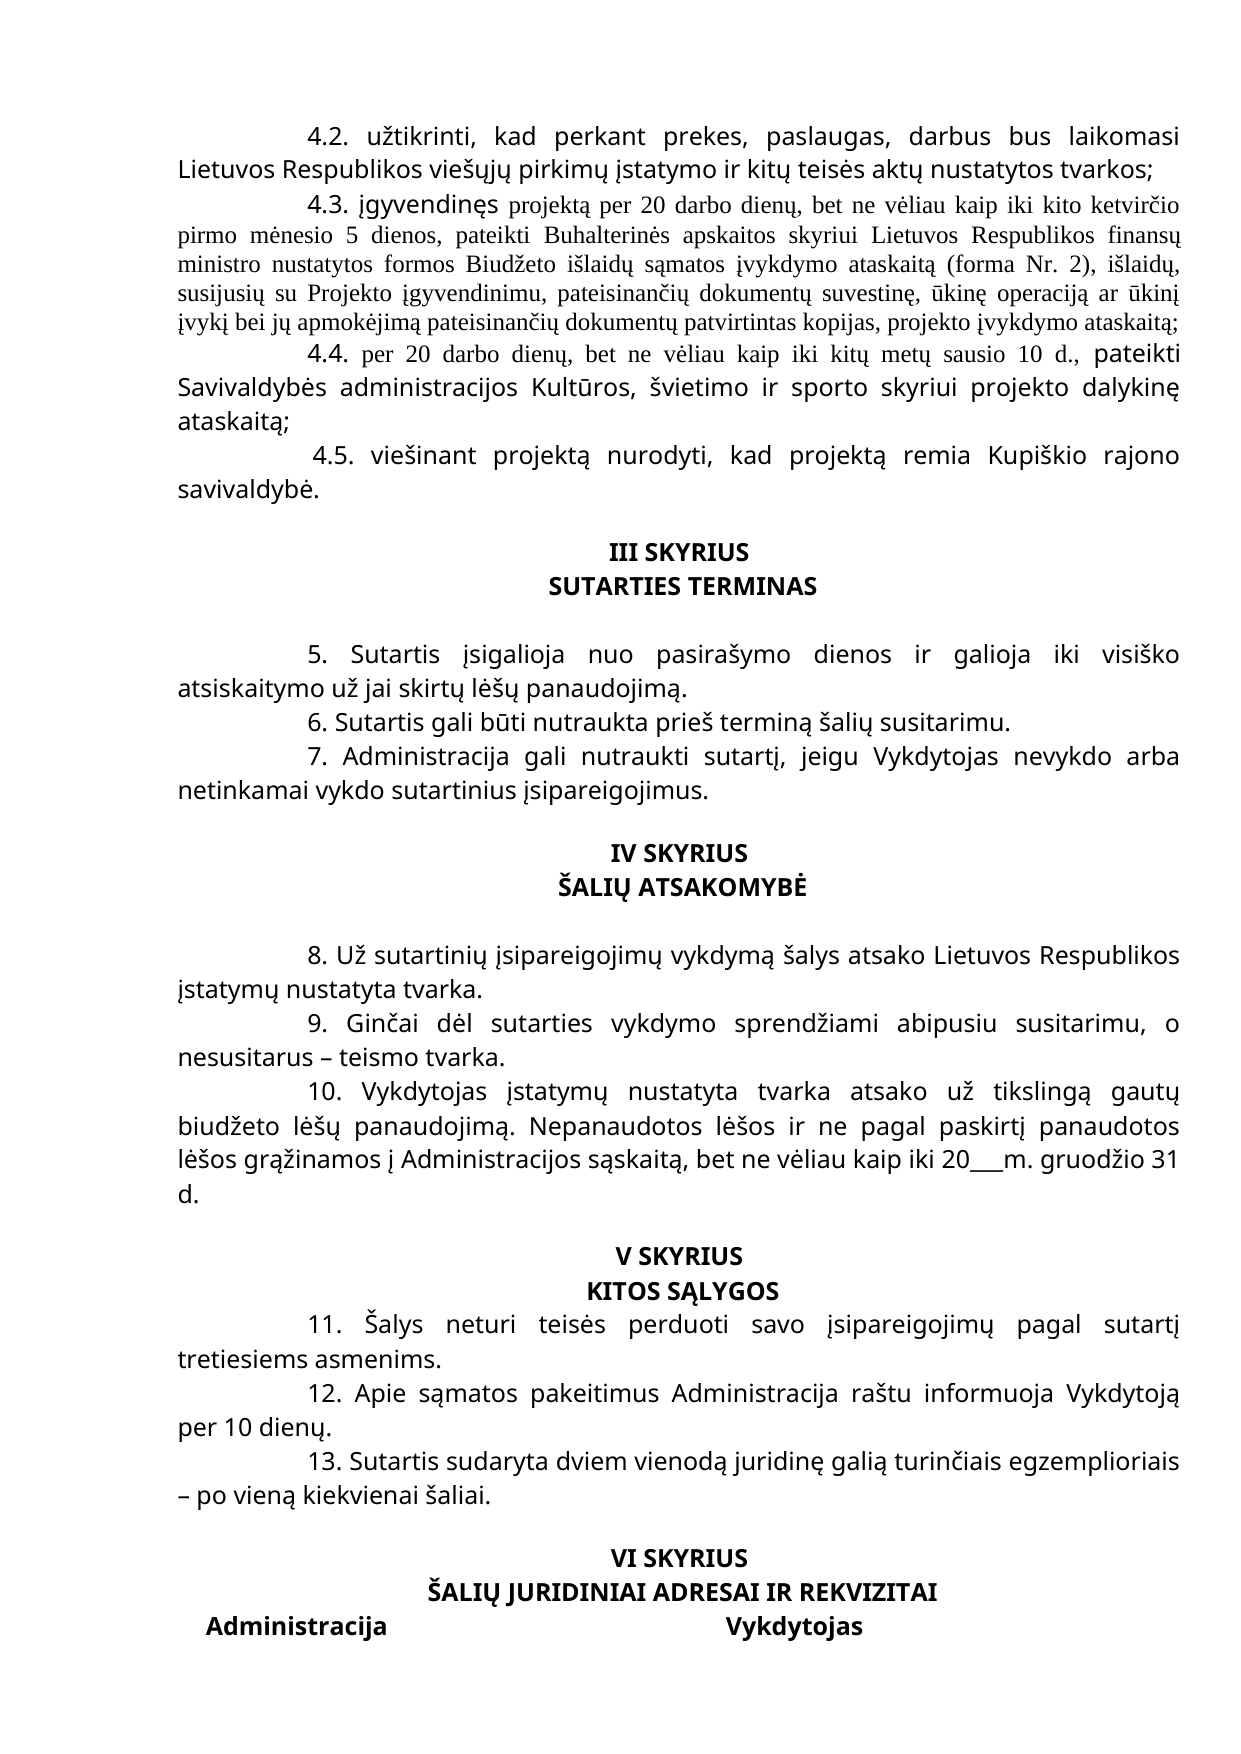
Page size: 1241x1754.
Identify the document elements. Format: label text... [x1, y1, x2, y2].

text 4.3. įgyvendinęs projektą per 20 darbo dienų, bet ne vėliau kaip iki kito ketvirčio pirmo mėnesio 5 dienos, pateikti Buhalterinės apskaitos skyriui Lietuvos Respublikos finansų ministro nustatytos formos Biudžeto išlaidų sąmatos įvykdymo ataskaitą (forma Nr. 2), išlaidų, susijusių su Projekto įgyvendinimu, pateisinančių dokumentų suvestinę, ūkinę operaciją ar ūkinį įvykį bei jų apmokėjimą pateisinančių dokumentų patvirtintas kopijas, projekto įvykdymo ataskaitą; [177, 186, 1181, 335]
text III SKYRIUS [177, 534, 1181, 568]
text 10. Vykdytojas įstatymų nustatyta tvarka atsako už tikslingą gautų biudžeto lėšų panaudojimą. Nepanaudotos lėšos ir ne pagal paskirtį panaudotos lėšos grąžinamos į Administracijos sąskaitą, bet ne vėliau kaip iki 20___m. gruodžio 31 d. [177, 1074, 1181, 1210]
text 6. Sutartis gali būti nutraukta prieš terminą šalių susitarimu. [177, 705, 1181, 739]
table_header [675, 1609, 714, 1659]
text ŠALIŲ ATSAKOMYBĖ [177, 870, 1181, 904]
text VI SKYRIUS [177, 1540, 1181, 1574]
text 11. Šalys neturi teisės perduoti savo įsipareigojimų pagal sutartį tretiesiems asmenims. [177, 1307, 1181, 1375]
text SUTARTIES TERMINAS [177, 568, 1181, 602]
text 12. Apie sąmatos pakeitimus Administracija raštu informuoja Vykdytoją per 10 dienų. [177, 1375, 1181, 1443]
text ŠALIŲ JURIDINIAI ADRESAI IR REKVIZITAI [177, 1574, 1181, 1608]
text V SKYRIUS [177, 1239, 1181, 1273]
table_header Vykdytojas [714, 1609, 1182, 1659]
text KITOS SĄLYGOS [177, 1273, 1181, 1307]
text 4.5. viešinant projektą nurodyti, kad projektą remia Kupiškio rajono savivaldybė. [177, 437, 1181, 506]
text 4.2. užtikrinti, kad perkant prekes, paslaugas, darbus bus laikomasi Lietuvos Respublikos viešųjų pirkimų įstatymo ir kitų teisės aktų nustatytos tvarkos; [177, 118, 1181, 186]
text 5. Sutartis įsigalioja nuo pasirašymo dienos ir galioja iki visiško atsiskaitymo už jai skirtų lėšų panaudojimą. [177, 637, 1181, 705]
text 8. Už sutartinių įsipareigojimų vykdymą šalys atsako Lietuvos Respublikos įstatymų nustatyta tvarka. [177, 938, 1181, 1006]
table_header Administracija [194, 1609, 675, 1659]
text 9. Ginčai dėl sutarties vykdymo sprendžiami abipusiu susitarimu, o nesusitarus – teismo tvarka. [177, 1006, 1181, 1074]
text 13. Sutartis sudaryta dviem vienodą juridinę galią turinčiais egzemplioriais – po vieną kiekvienai šaliai. [177, 1443, 1181, 1512]
text IV SKYRIUS [177, 836, 1181, 870]
text 7. Administracija gali nutraukti sutartį, jeigu Vykdytojas nevykdo arba netinkamai vykdo sutartinius įsipareigojimus. [177, 739, 1181, 807]
text 4.4. per 20 darbo dienų, bet ne vėliau kaip iki kitų metų sausio 10 d., pateikti Savivaldybės administracijos Kultūros, švietimo ir sporto skyriui projekto dalykinę ataskaitą; [177, 335, 1181, 437]
